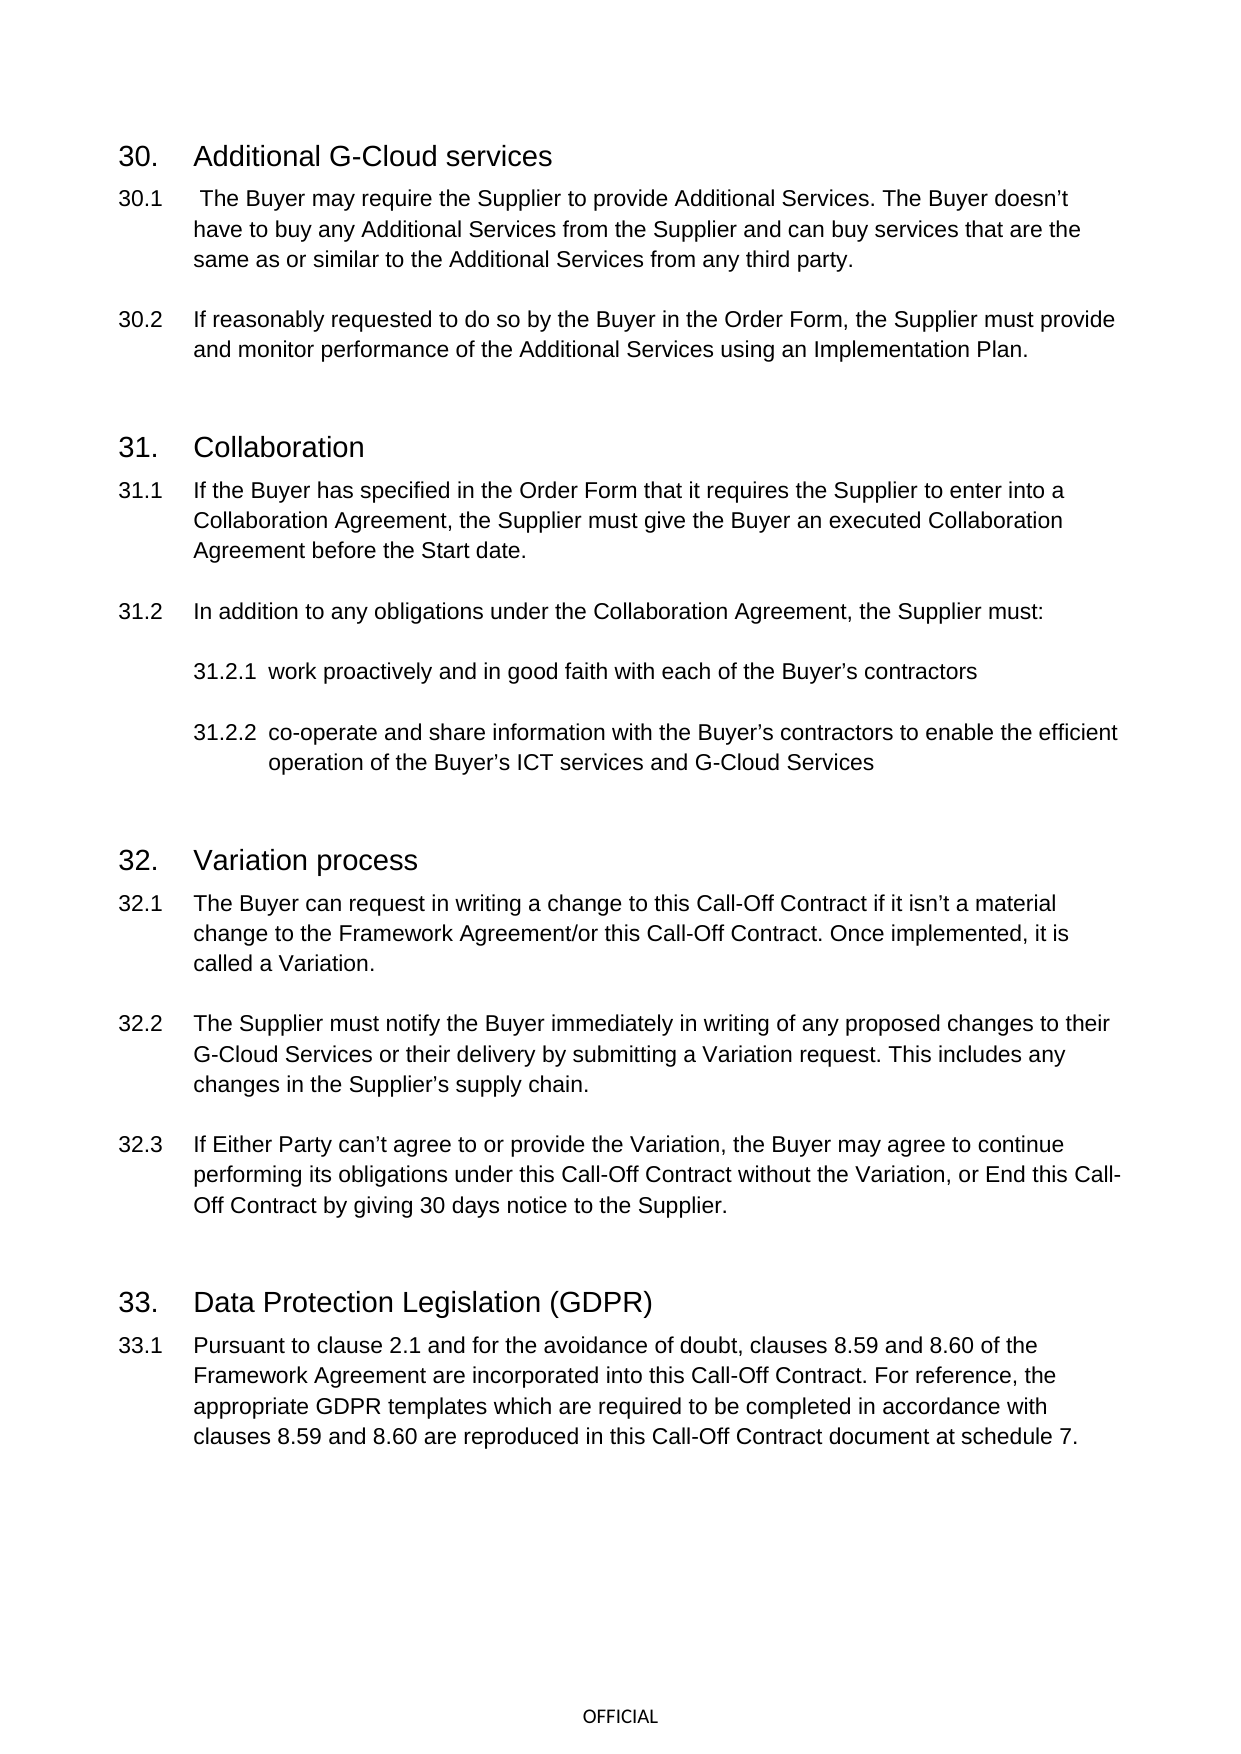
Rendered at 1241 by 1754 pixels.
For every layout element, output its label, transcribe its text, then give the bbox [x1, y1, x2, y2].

text 30.1 The Buyer may require the Supplier to provide Additional Services. The Buyer doesn’t have to buy any Additional Services from the Supplier and can buy services that are the same as or similar to the Additional Services from any third party. [118, 185, 1122, 272]
subtitle 32. Variation process [118, 843, 1122, 876]
text 33.1 Pursuant to clause 2.1 and for the avoidance of doubt, clauses 8.59 and 8.60 of the Framework Agreement are incorporated into this Call-Off Contract. For reference, the appropriate GDPR templates which are required to be completed in accordance with clauses 8.59 and 8.60 are reproduced in this Call-Off Contract document at schedule 7. [118, 1332, 1122, 1449]
text 31.2 In addition to any obligations under the Collaboration Agreement, the Supplier must: [118, 598, 1122, 624]
subtitle 31. Collaboration [118, 430, 1122, 464]
text 32.3 If Either Party can’t agree to or provide the Variation, the Buyer may agree to continue performing its obligations under this Call-Off Contract without the Variation, or End this Call-Off Contract by giving 30 days notice to the Supplier. [118, 1131, 1122, 1218]
text 30.2 If reasonably requested to do so by the Buyer in the Order Form, the Supplier must provide and monitor performance of the Additional Services using an Implementation Plan. [118, 306, 1122, 363]
subtitle 30. Additional G-Cloud services [118, 138, 1122, 172]
text 31.2.1 work proactively and in good faith with each of the Buyer’s contractors [118, 658, 1122, 685]
text 31.1 If the Buyer has specified in the Order Form that it requires the Supplier to enter into a Collaboration Agreement, the Supplier must give the Buyer an executed Collaboration Agreement before the Start date. [118, 477, 1122, 564]
text 32.1 The Buyer can request in writing a change to this Call-Off Contract if it isn’t a material change to the Framework Agreement/or this Call-Off Contract. Once implemented, it is called a Variation. [118, 889, 1122, 976]
text 32.2 The Supplier must notify the Buyer immediately in writing of any proposed changes to their G-Cloud Services or their delivery by submitting a Variation request. This includes any changes in the Supplier’s supply chain. [118, 1010, 1122, 1097]
subtitle 33. Data Protection Legislation (GDPR) [118, 1285, 1122, 1319]
text 31.2.2 co-operate and share information with the Buyer’s contractors to enable the efficient operation of the Buyer’s ICT services and G-Cloud Services [193, 719, 1122, 775]
